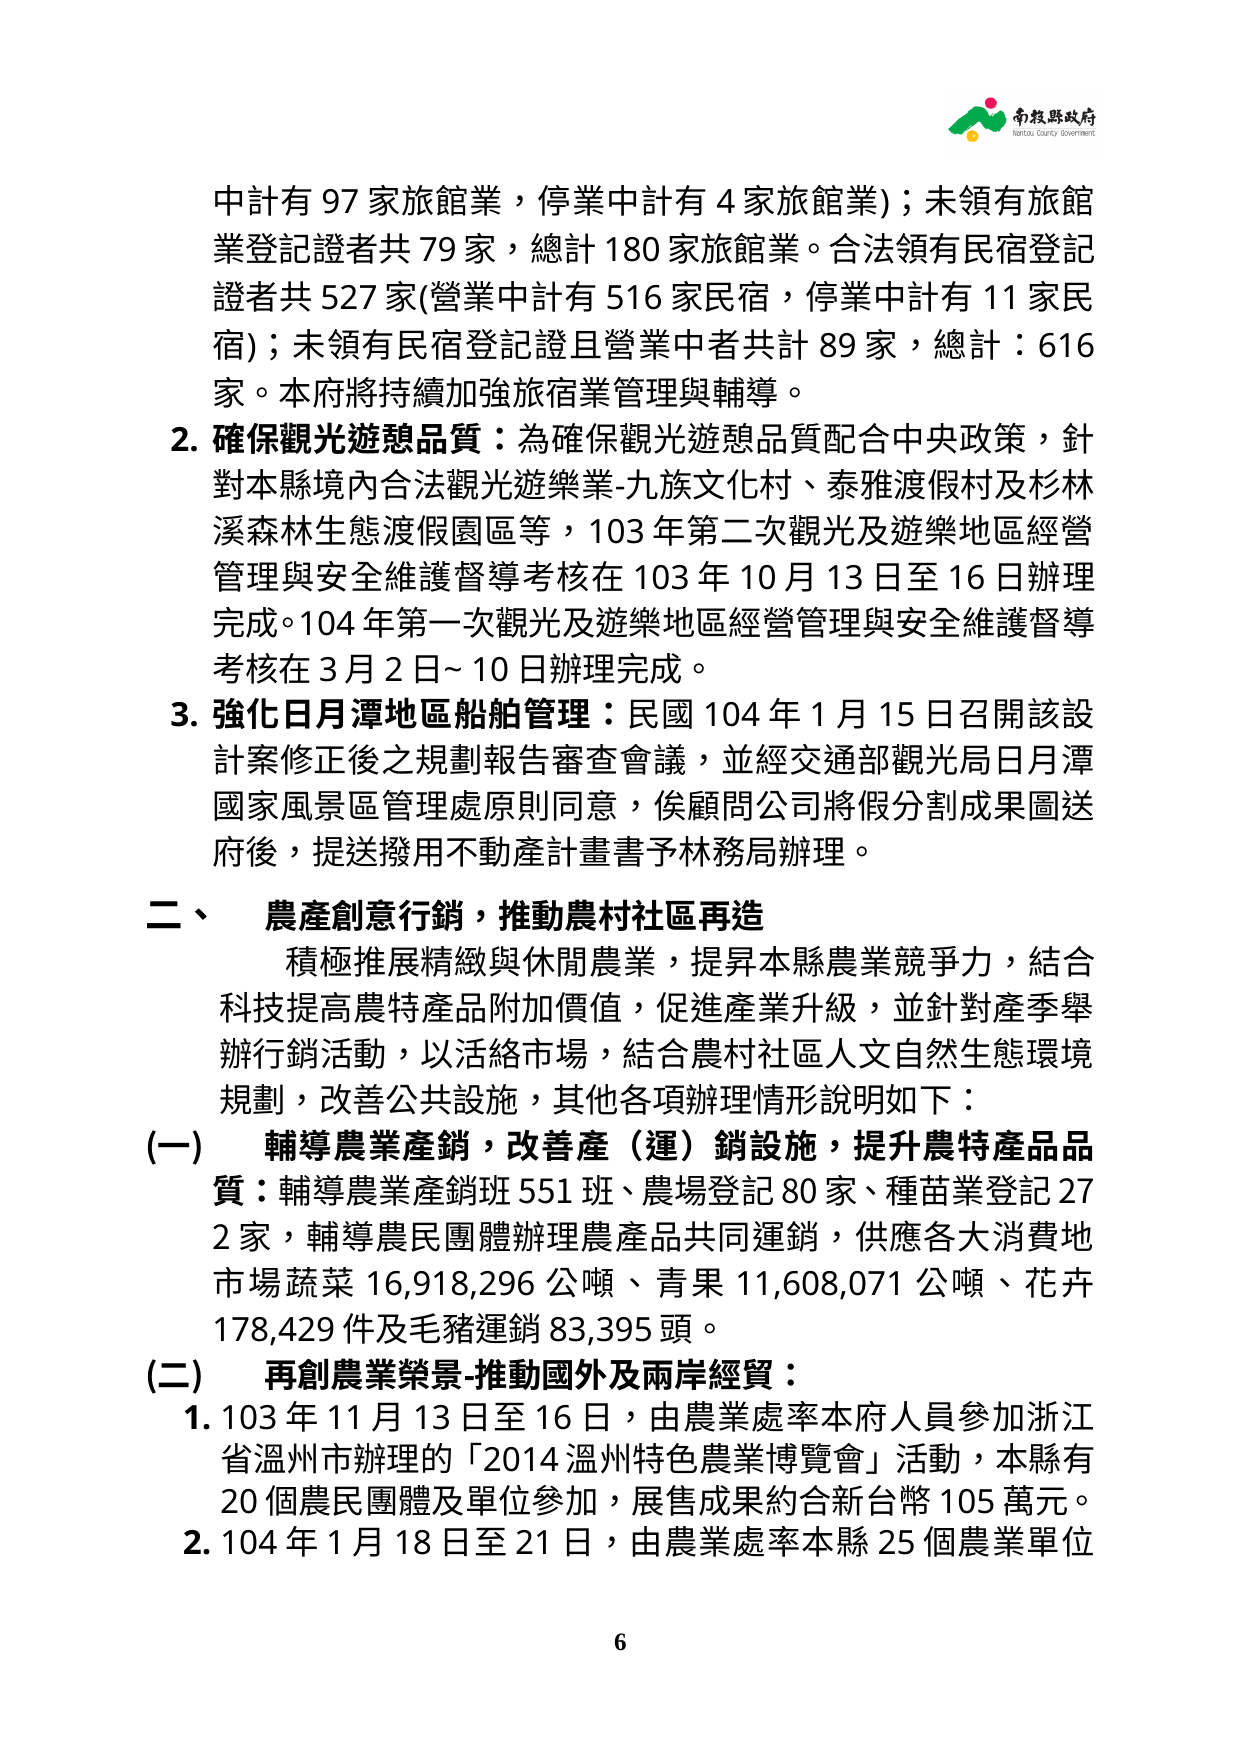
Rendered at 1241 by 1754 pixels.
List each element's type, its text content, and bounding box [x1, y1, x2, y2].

list 確保觀光遊憩品質：為確保觀光遊憩品質配合中央政策，針對本縣境內合法觀光遊樂業-九族文化村、泰雅渡假村及杉林溪森林生態渡假園區等，103年第二次觀光及遊樂地區經營管理與安全維護督導考核在103年10月13日至16日辦理完成。104年第一次觀光及遊樂地區經營管理與安全維護督導考核在3月2日~ 10日辦理完成。 [170, 415, 1095, 690]
picture [942, 88, 1105, 158]
list 104年1月18日至21日，由農業處率本縣25個農業單位 [183, 1521, 1095, 1563]
text 積極推展精緻與休閒農業，提昇本縣農業競爭力，結合科技提高農特產品附加價值，促進產業升級，並針對產季舉辦行銷活動，以活絡市場，結合農村社區人文自然生態環境規劃，改善公共設施，其他各項辦理情形說明如下： [219, 938, 1095, 1121]
subtitle 中計有97家旅館業，停業中計有4家旅館業)；未領有旅館業登記證者共79家，總計180家旅館業。合法領有民宿登記證者共527家(營業中計有516家民宿，停業中計有11家民宿)；未領有民宿登記證且營業中者共計89家，總計：616家。本府將持續加強旅宿業管理與輔導。 [170, 176, 1095, 415]
list 103年11月13日至16日，由農業處率本府人員參加浙江省溫州市辦理的「2014溫州特色農業博覽會」活動，本縣有20個農民團體及單位參加，展售成果約合新台幣105萬元。 [183, 1396, 1095, 1521]
list 強化日月潭地區船舶管理：民國104年1月15日召開該設計案修正後之規劃報告審查會議，並經交通部觀光局日月潭國家風景區管理處原則同意，俟顧問公司將假分割成果圖送府後，提送撥用不動產計畫書予林務局辦理。 [170, 690, 1095, 873]
list 輔導農業產銷，改善產（運）銷設施，提升農特產品品質：輔導農業產銷班551班、農場登記80家、種苗業登記272家，輔導農民團體辦理農產品共同運銷，供應各大消費地市場蔬菜16,918,296公噸、青果11,608,071公噸、花卉178,429件及毛豬運銷83,395頭。 [145, 1121, 1095, 1351]
list 農產創意行銷，推動農村社區再造 [145, 892, 1095, 938]
list 再創農業榮景-推動國外及兩岸經貿： [145, 1351, 1095, 1396]
